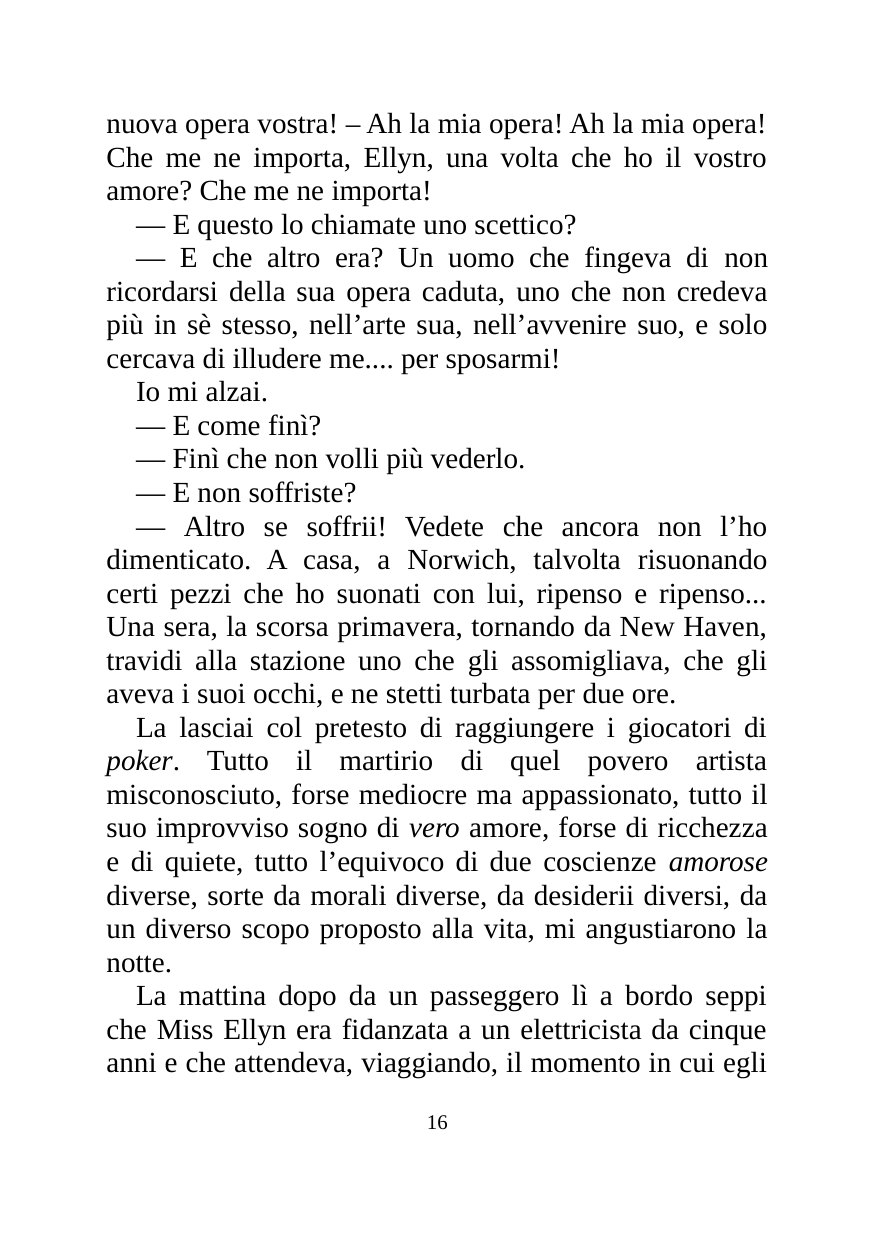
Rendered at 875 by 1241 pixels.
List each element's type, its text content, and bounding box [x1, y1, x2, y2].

text — E questo lo chiamate uno scettico? [106, 207, 768, 240]
text La mattina dopo da un passeggero lì a bordo seppi che Miss Ellyn era fidanzata a un elettricista da cinque anni e che attendeva, viaggiando, il momento in cui egli [106, 978, 768, 1079]
text nuova opera vostra! – Ah la mia opera! Ah la mia opera! Che me ne importa, Ellyn, una volta che ho il vostro amore? Che me ne importa! [106, 106, 768, 207]
text — E come finì? [106, 408, 768, 442]
text — Altro se soffrii! Vedete che ancora non l’ho dimenticato. A casa, a Norwich, talvolta risuonando certi pezzi che ho suonati con lui, ripenso e ripenso... Una sera, la scorsa primavera, tornando da New Haven, travidi alla stazione uno che gli assomigliava, che gli aveva i suoi occhi, e ne stetti turbata per due ore. [106, 509, 768, 710]
text — E che altro era? Un uomo che fingeva di non ricordarsi della sua opera caduta, uno che non credeva più in sè stesso, nell’arte sua, nell’avvenire suo, e solo cercava di illudere me.... per sposarmi! [106, 240, 768, 374]
text — Finì che non volli più vederlo. [106, 442, 768, 475]
text — E non soffriste? [106, 475, 768, 509]
text La lasciai col pretesto di raggiungere i giocatori di poker. Tutto il martirio di quel povero artista misconosciuto, forse mediocre ma appassionato, tutto il suo improvviso sogno di vero amore, forse di ricchezza e di quiete, tutto l’equivoco di due coscienze amorose diverse, sorte da morali diverse, da desiderii diversi, da un diverso scopo proposto alla vita, mi angustiarono la notte. [106, 710, 768, 978]
text Io mi alzai. [106, 374, 768, 408]
